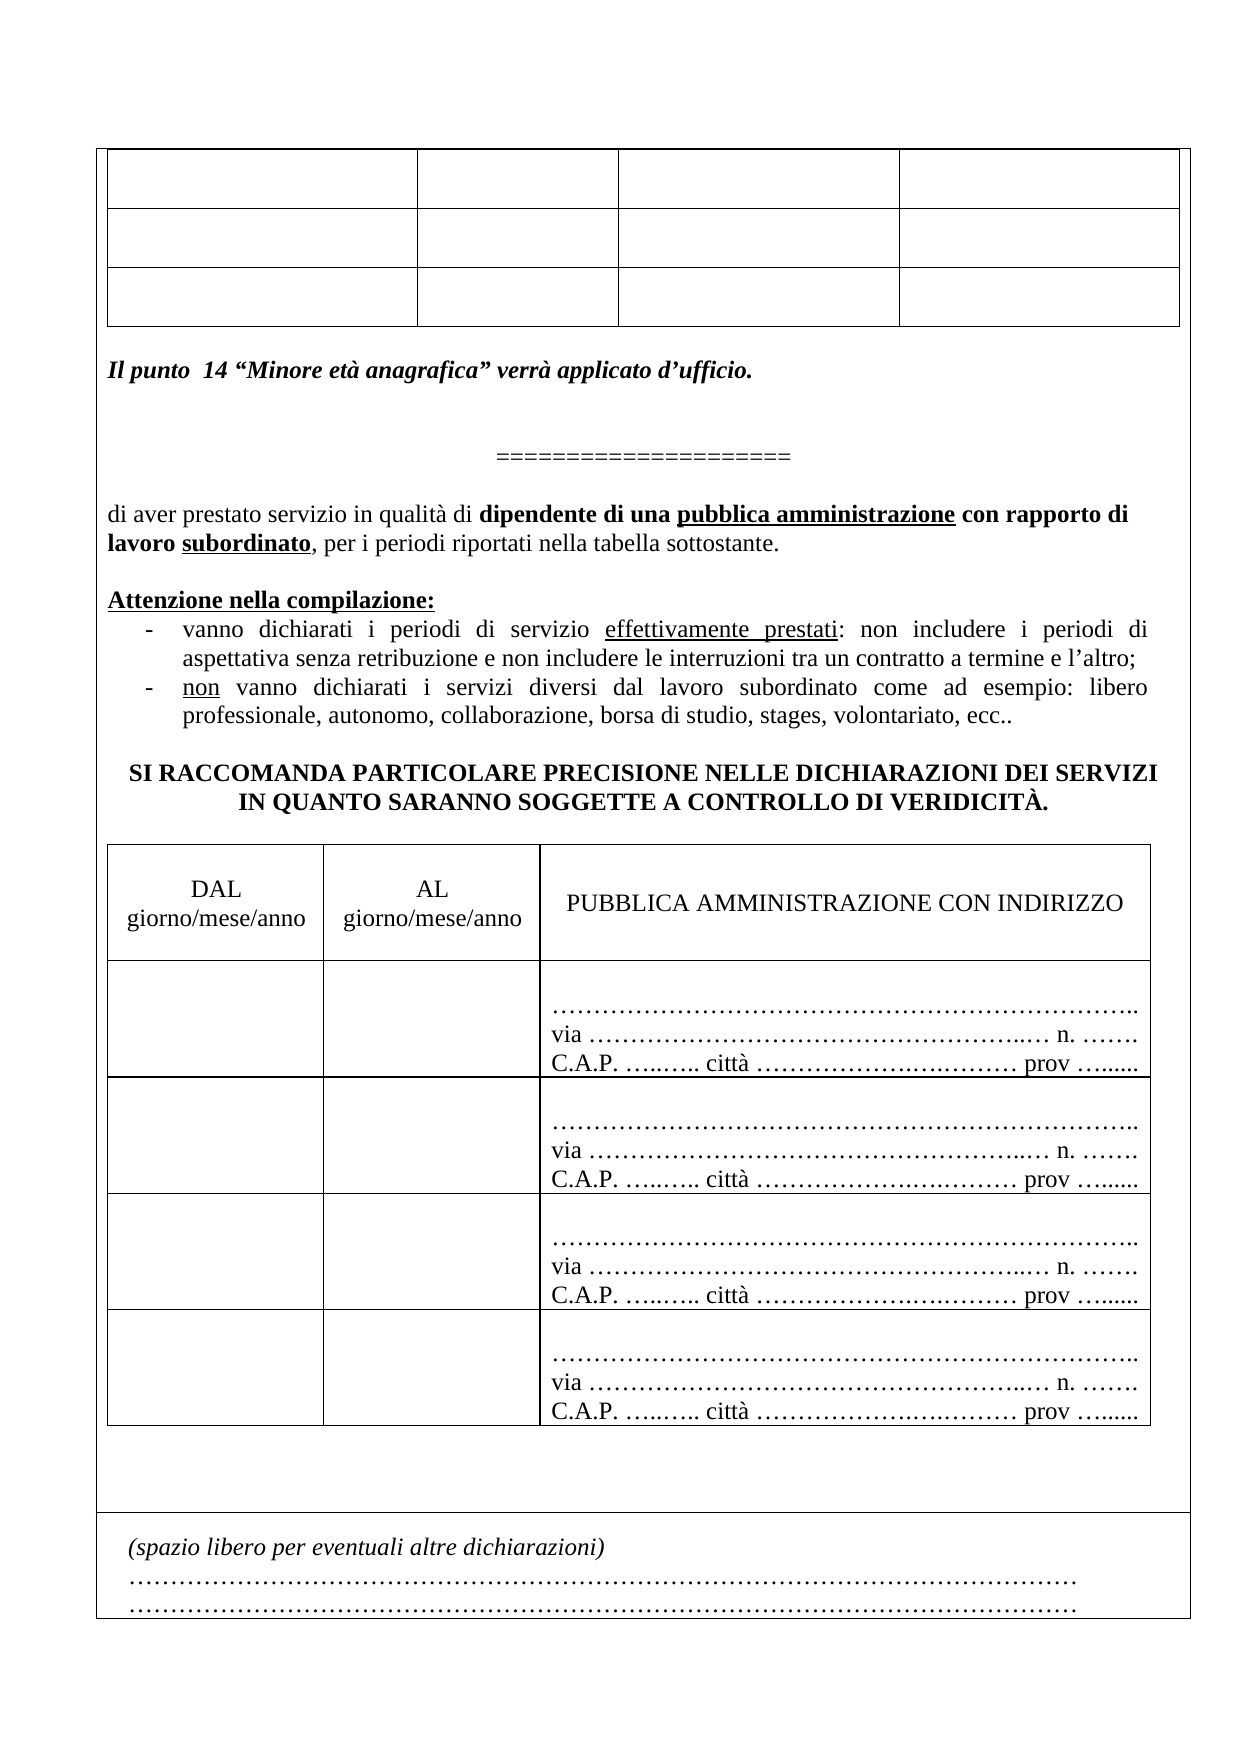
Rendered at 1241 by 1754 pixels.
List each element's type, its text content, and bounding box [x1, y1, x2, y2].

table_cell [324, 1194, 539, 1308]
table_cell Il punto 14 “Minore età anagrafica” verrà applicato d’ufficio. ===================== di aver prestato servizio in qualità di dipendente di una pubblica amministrazione con rapporto di lavoro subordinato, per i periodi riportati nella tabella sottostante. Attenzione nella compilazione: vanno dichiarati i periodi di servizio effettivamente prestati: non includere i periodi di aspettativa senza retribuzione e non includere le interruzioni tra un contratto a termine e l’altro; non vanno dichiarati i servizi diversi dal lavoro subordinato come ad esempio: libero professionale, autonomo, collaborazione, borsa di studio, stages, volontariato, ecc.. SI RACCOMANDA PARTICOLARE PRECISIONE NELLE DICHIARAZIONI DEI SERVIZI IN QUANTO SARANNO SOGGETTE A CONTROLLO DI VERIDICITÀ. [97, 149, 1190, 1512]
table_cell [418, 268, 618, 326]
table_cell [108, 1078, 323, 1192]
table_cell [900, 209, 1179, 267]
table_cell [619, 150, 899, 208]
table_cell [73, 1512, 96, 1618]
table_cell [108, 1310, 323, 1424]
table_cell [108, 150, 417, 208]
table_cell [73, 148, 96, 1512]
table_cell [418, 209, 618, 267]
table_cell …………………………………………………………….. via ……………………………………………..… n. ……. C.A.P. …..….. città ……………….….……… prov …...... [541, 961, 1150, 1076]
table_cell [108, 209, 417, 267]
table_header AL giorno/mese/anno [324, 845, 539, 960]
table_cell …………………………………………………………….. via ……………………………………………..… n. ……. C.A.P. …..….. città ……………….….……… prov …...... [541, 1078, 1150, 1192]
table_cell [619, 209, 899, 267]
table_cell [900, 268, 1179, 326]
table_cell …………………………………………………………….. via ……………………………………………..… n. ……. C.A.P. …..….. città ……………….….……… prov …...... [541, 1310, 1150, 1424]
table_cell [108, 1194, 323, 1308]
table_cell [324, 1078, 539, 1192]
table_cell [324, 1310, 539, 1424]
table_cell …………………………………………………………….. via ……………………………………………..… n. ……. C.A.P. …..….. città ……………….….……… prov …...... [541, 1194, 1150, 1308]
table_cell [619, 268, 899, 326]
table_cell [108, 961, 323, 1076]
table_cell [108, 268, 417, 326]
table_cell [418, 150, 618, 208]
table_cell [900, 150, 1179, 208]
table_header DAL giorno/mese/anno [108, 845, 323, 960]
table_cell (spazio libero per eventuali altre dichiarazioni) …………………………………………………………………………………………………… …………………………………………………………………………………………………… [97, 1513, 1190, 1618]
table_header PUBBLICA AMMINISTRAZIONE CON INDIRIZZO [541, 845, 1150, 960]
table_cell [324, 961, 539, 1076]
